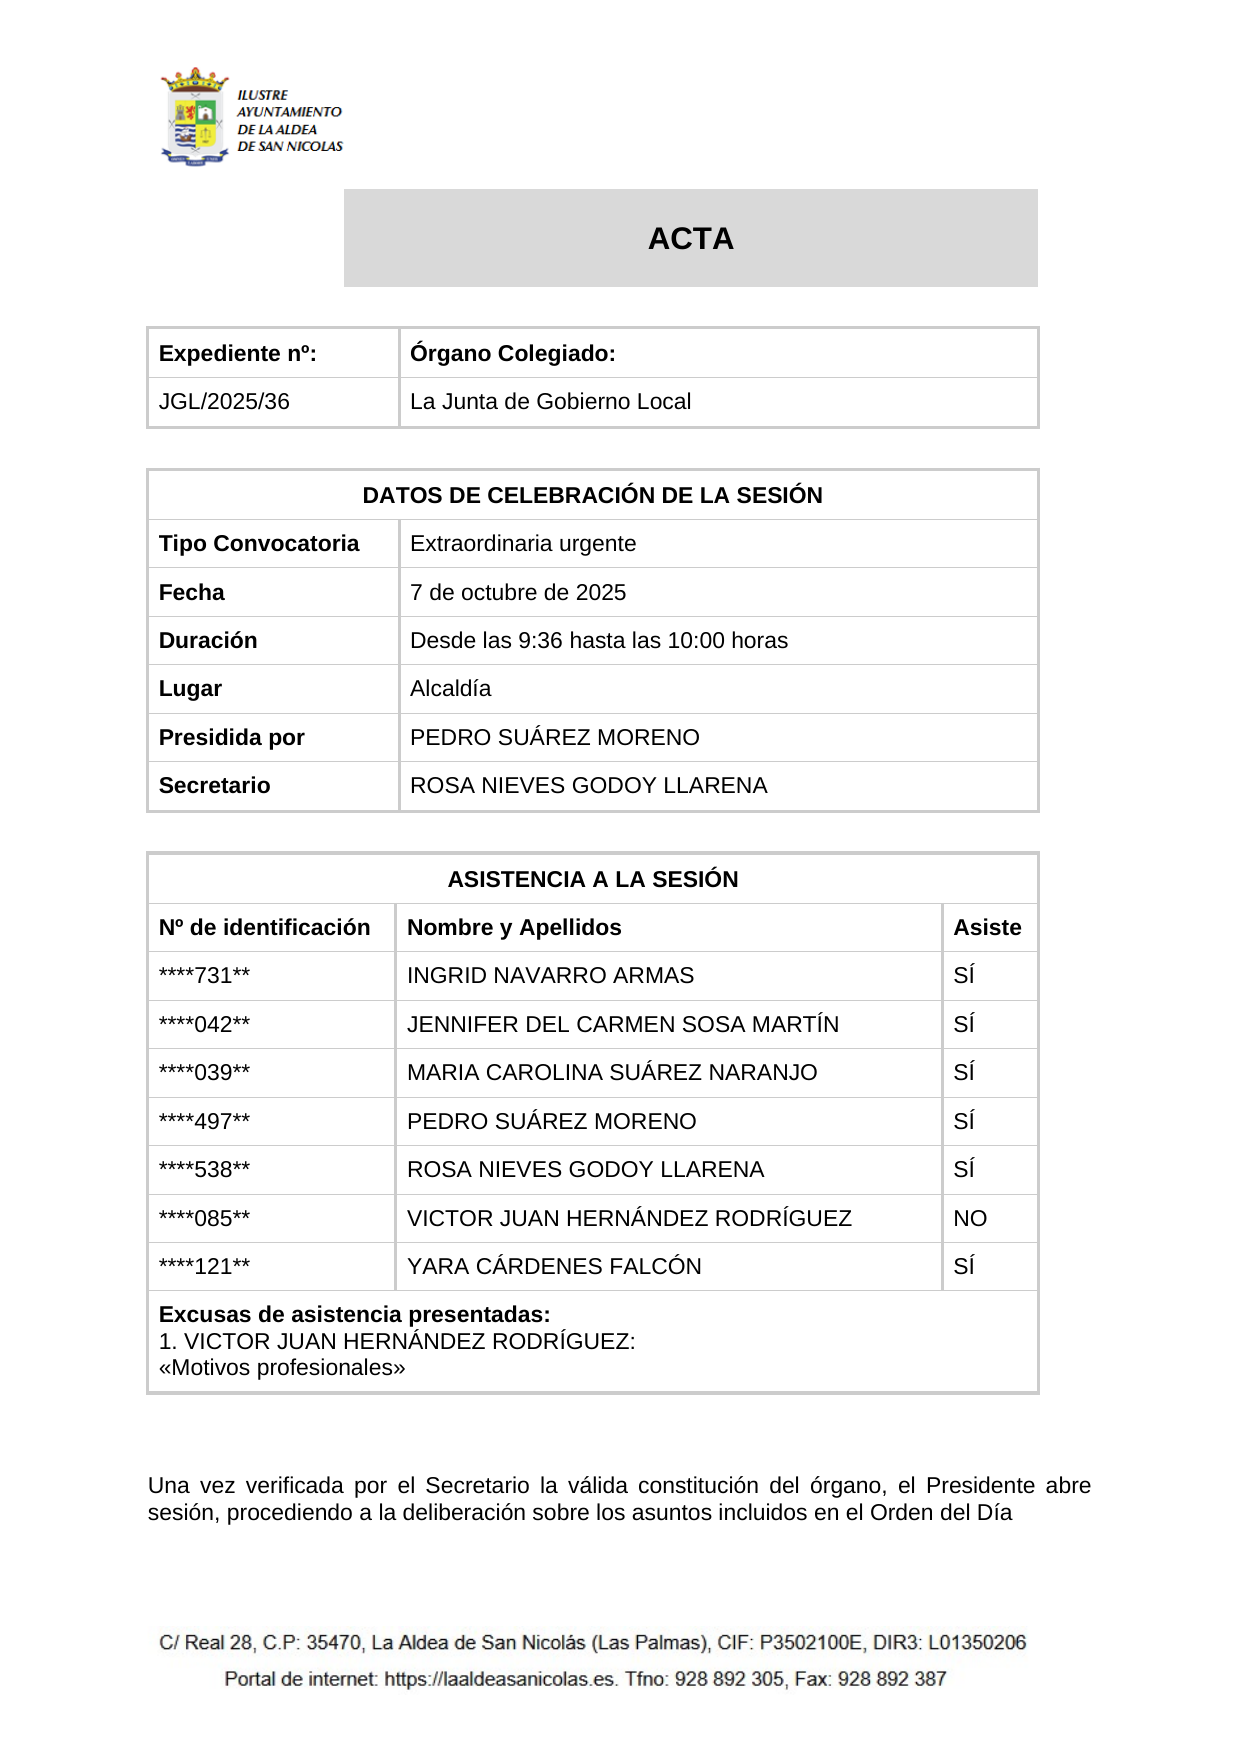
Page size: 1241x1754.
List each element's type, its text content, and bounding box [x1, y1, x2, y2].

table_cell VICTOR JUAN HERNÁNDEZ RODRÍGUEZ [397, 1195, 941, 1242]
table_cell SÍ [944, 1243, 1037, 1290]
table_cell ****121** [149, 1243, 394, 1290]
table_cell Nº de identificación [149, 904, 394, 951]
picture [148, 1626, 1033, 1695]
table_cell Presidida por [149, 714, 398, 761]
table_cell ****085** [149, 1195, 394, 1242]
table_cell YARA CÁRDENES FALCÓN [397, 1243, 941, 1290]
table_cell 7 de octubre de 2025 [401, 568, 1037, 616]
table_cell ROSA NIEVES GODOY LLARENA [401, 762, 1037, 809]
table_cell Lugar [149, 665, 398, 713]
table_cell ****731** [149, 952, 394, 1000]
table_cell La Junta de Gobierno Local [401, 378, 1037, 426]
table_cell PEDRO SUÁREZ MORENO [397, 1098, 941, 1145]
table_header ACTA [344, 189, 1038, 287]
table_header Órgano Colegiado: [401, 329, 1037, 377]
table_cell Fecha [149, 568, 398, 616]
table_cell ROSA NIEVES GODOY LLARENA [397, 1146, 941, 1193]
table_cell Nombre y Apellidos [397, 904, 941, 951]
table_cell Alcaldía [401, 665, 1037, 713]
table_cell SÍ [944, 1001, 1037, 1048]
table_cell MARIA CAROLINA SUÁREZ NARANJO [397, 1049, 941, 1097]
table_cell SÍ [944, 1098, 1037, 1145]
table_cell JENNIFER DEL CARMEN SOSA MARTÍN [397, 1001, 941, 1048]
table_cell Excusas de asistencia presentadas: 1. VICTOR JUAN HERNÁNDEZ RODRÍGUEZ: «Motivos profesionales» [149, 1291, 1037, 1391]
table_header ASISTENCIA A LA SESIÓN [149, 855, 1037, 903]
table_header Expediente nº: [149, 329, 398, 377]
table_header DATOS DE CELEBRACIÓN DE LA SESIÓN [149, 471, 1037, 519]
table_cell Extraordinaria urgente [401, 520, 1037, 567]
table_cell SÍ [944, 1146, 1037, 1193]
table_cell ****039** [149, 1049, 394, 1097]
table_cell JGL/2025/36 [149, 378, 398, 426]
table_cell INGRID NAVARRO ARMAS [397, 952, 941, 1000]
table_cell Asiste [944, 904, 1037, 951]
table_cell Tipo Convocatoria [149, 520, 398, 567]
table_cell NO [944, 1195, 1037, 1242]
table_header [148, 189, 344, 287]
table_cell Duración [149, 617, 398, 664]
table_cell ****042** [149, 1001, 394, 1048]
table_cell ****497** [149, 1098, 394, 1145]
picture [147, 59, 359, 174]
table_cell SÍ [944, 952, 1037, 1000]
table_cell PEDRO SUÁREZ MORENO [401, 714, 1037, 761]
table_cell Secretario [149, 762, 398, 809]
table_cell Desde las 9:36 hasta las 10:00 horas [401, 617, 1037, 664]
table_cell SÍ [944, 1049, 1037, 1097]
text Una vez verificada por el Secretario la válida constitución del órgano, el Presidente abre sesión, procediendo a la deliberación sobre los asuntos incluidos en el Orden del Día [148, 1472, 1093, 1525]
table_cell ****538** [149, 1146, 394, 1193]
